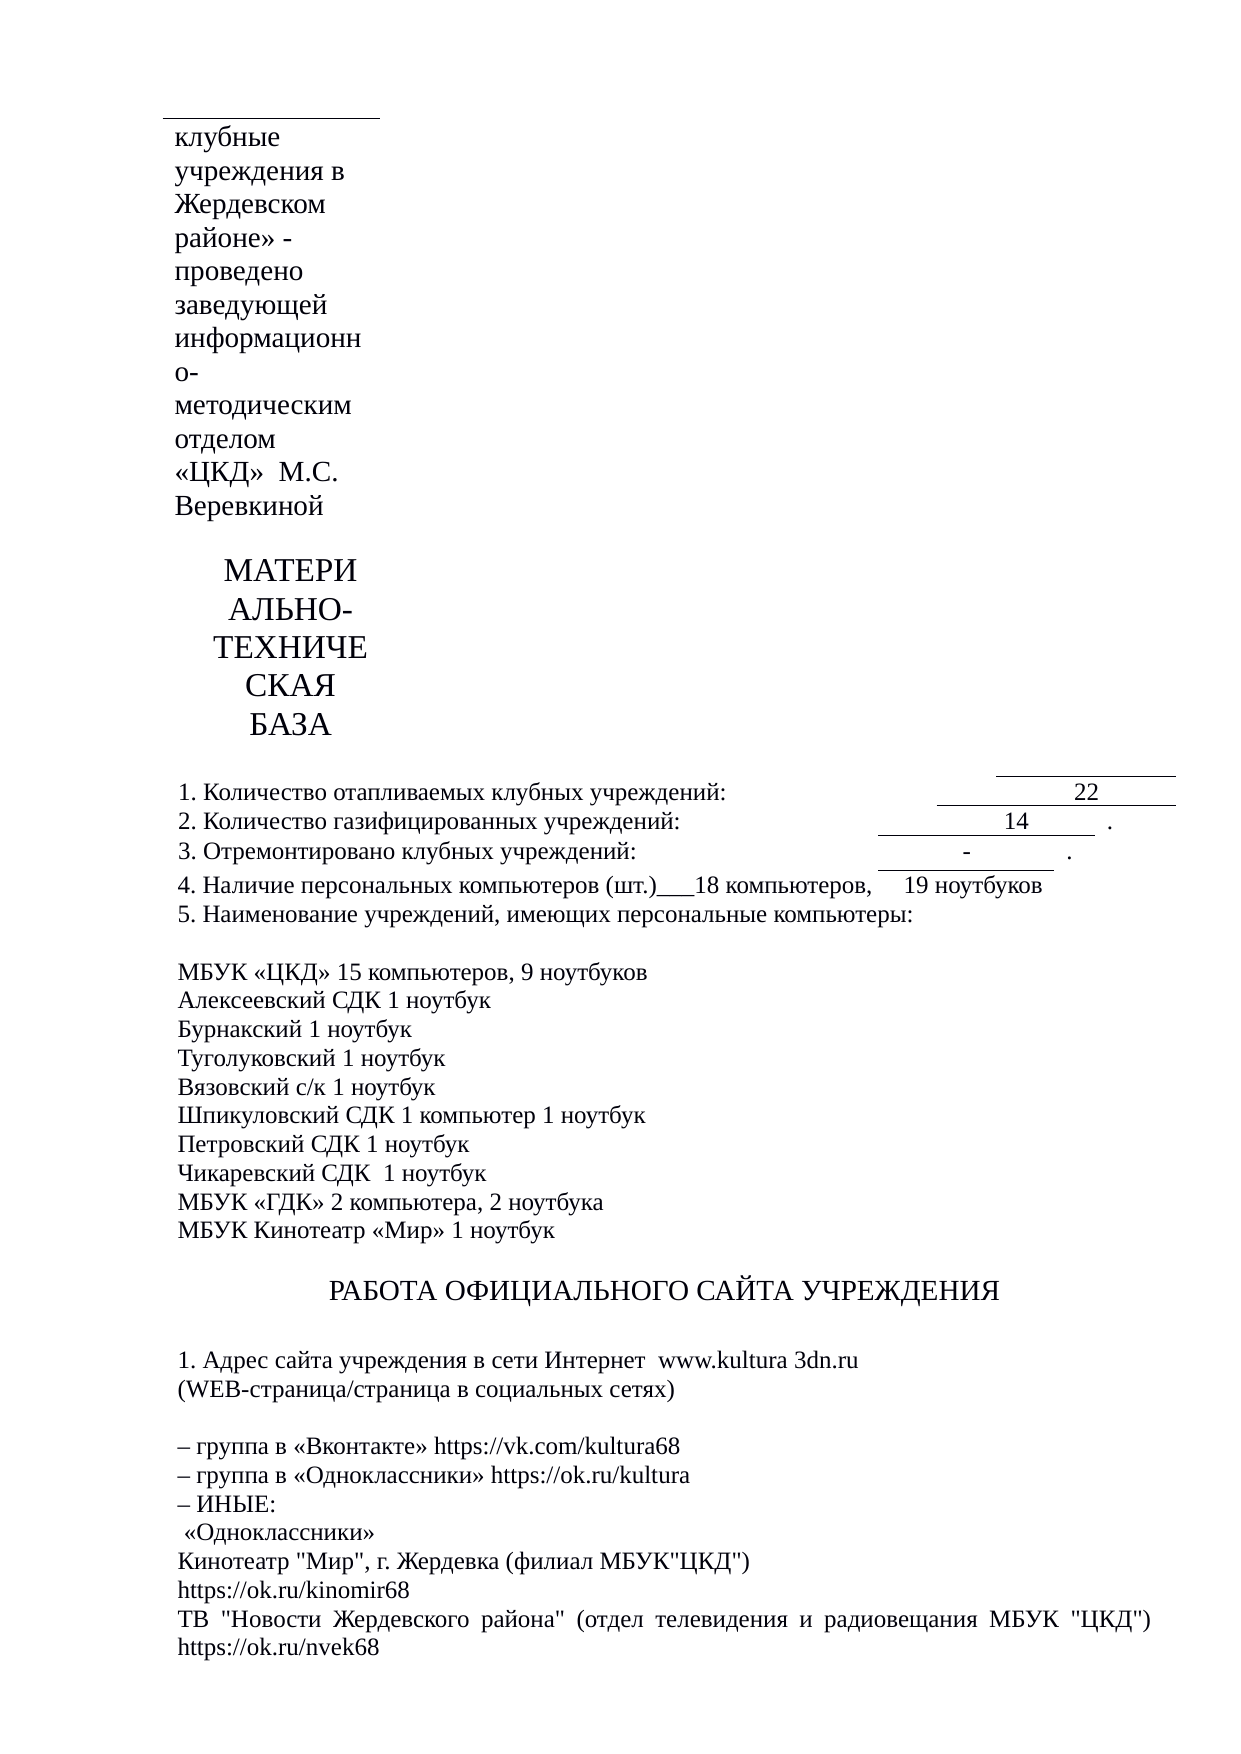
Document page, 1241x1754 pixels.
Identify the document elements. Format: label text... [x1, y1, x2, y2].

list 5. Наименование учреждений, имеющих персональные компьютеры: [177, 899, 1152, 928]
table_cell . [1054, 835, 1176, 869]
text ТВ "Новости Жердевского района" (отдел телевидения и радиовещания МБУК "ЦКД") https://ok.ru/nvek68 [177, 1604, 1152, 1661]
table_cell [149, 550, 162, 742]
text Туголуковский 1 ноутбук [177, 1043, 1152, 1072]
table_cell 2. Количество газифицированных учреждений: [163, 805, 937, 835]
text Бурнакский 1 ноутбук [177, 1014, 1152, 1043]
text 4. Наличие персональных компьютеров (шт.)___18 компьютеров, 19 ноутбуков [177, 871, 1152, 899]
text Шпикуловский СДК 1 компьютер 1 ноутбук [177, 1101, 1152, 1129]
table_cell [163, 742, 380, 776]
text Петровский СДК 1 ноутбук [177, 1129, 1152, 1158]
text МБУК Кинотеатр «Мир» 1 ноутбук [177, 1216, 1152, 1244]
table_cell 3. [149, 835, 162, 869]
table_cell 2. [149, 805, 162, 835]
table_cell [149, 742, 162, 776]
text РАБОТА ОФИЦИАЛЬНОГО САЙТА УЧРЕЖДЕНИЯ [177, 1273, 1152, 1307]
table_cell - [878, 836, 1054, 869]
text Алексеевский СДК 1 ноутбук [177, 986, 1152, 1014]
table_cell 22 [996, 777, 1176, 805]
text «Одноклассники» [177, 1517, 1152, 1546]
text – ИНЫЕ: [177, 1489, 1152, 1517]
table_cell 3. Отремонтировано клубных учреждений: [163, 835, 878, 869]
list МБУК «ЦКД» 15 компьютеров, 9 ноутбуков [177, 957, 1152, 986]
table_cell клубные учреждения в Жердевском районе» -проведено заведующей информационно-методическим отделом «ЦКД» М.С. Веревкиной [163, 119, 380, 550]
text – группа в «Одноклассники» https://ok.ru/kultura [177, 1460, 1152, 1489]
table_cell 1. [149, 776, 162, 805]
table_cell 14 [937, 806, 1095, 835]
text – группа в «Вконтакте» https://vk.com/kultura68 [177, 1402, 1152, 1460]
text Кинотеатр "Мир", г. Жердевка (филиал МБУК"ЦКД") [177, 1546, 1152, 1575]
text Чикаревский СДК 1 ноутбук [177, 1158, 1152, 1187]
text Вязовский с/к 1 ноутбук [177, 1072, 1152, 1101]
table_cell [149, 118, 162, 550]
table_cell 1. Количество отапливаемых клубных учреждений: [163, 776, 996, 805]
text 1. Адрес сайта учреждения в сети Интернет www.kultura 3dn.ru [177, 1345, 1152, 1374]
table_cell МАТЕРИАЛЬНО-ТЕХНИЧЕСКАЯ БАЗА [163, 550, 380, 742]
text МБУК «ГДК» 2 компьютера, 2 ноутбука [177, 1187, 1152, 1216]
table_cell . [1095, 806, 1176, 835]
text https://ok.ru/kinomir68 [177, 1575, 1152, 1604]
text (WEB-страница/страница в социальных сетях) [177, 1374, 1152, 1402]
